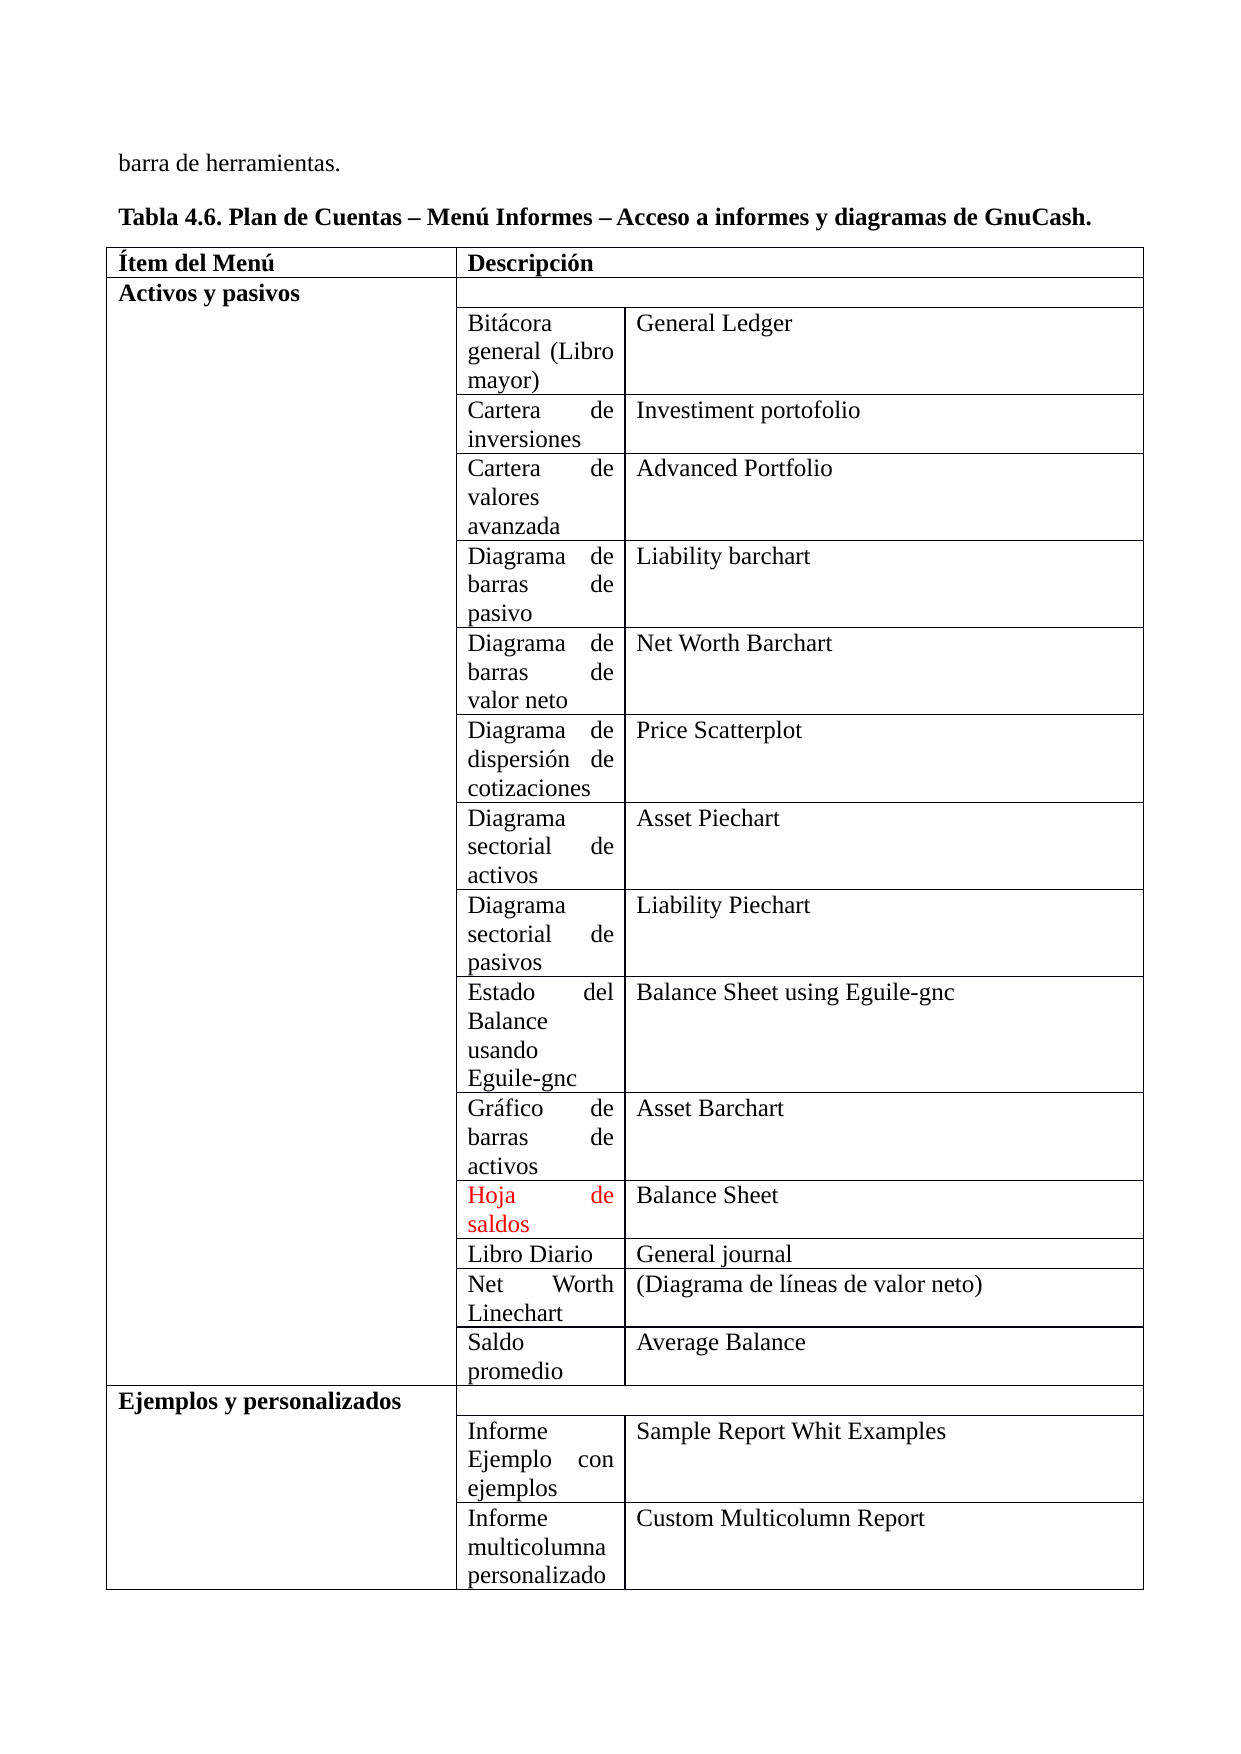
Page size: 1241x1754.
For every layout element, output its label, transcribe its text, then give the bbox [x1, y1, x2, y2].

table_cell Gráfico de barras de activos [457, 1093, 624, 1179]
table_cell Price Scatterplot [626, 715, 1143, 802]
table_cell [457, 278, 1143, 307]
table_cell Hoja de saldos [457, 1181, 624, 1238]
table_cell Diagrama de barras de pasivo [457, 541, 624, 627]
text Tabla 4.6. Plan de Cuentas – Menú Informes – Acceso a informes y diagramas de GnuCash. [118, 202, 1140, 230]
table_cell Diagrama sectorial de activos [457, 803, 624, 889]
table_cell Liability Piechart [626, 890, 1143, 976]
table_cell Bitácora general (Libro mayor) [457, 308, 624, 394]
table_cell Diagrama de barras de valor neto [457, 628, 624, 714]
table_cell Cartera de inversiones [457, 395, 624, 452]
table_cell General journal [626, 1239, 1143, 1268]
table_cell Libro Diario [457, 1239, 624, 1268]
table_cell (Diagrama de líneas de valor neto) [626, 1269, 1143, 1326]
table_cell Informe multicolumna personalizado [457, 1503, 624, 1589]
table_cell [457, 1386, 1143, 1415]
table_cell Net Worth Barchart [626, 628, 1143, 714]
table_cell Cartera de valores avanzada [457, 454, 624, 540]
table_cell General Ledger [626, 308, 1143, 394]
table_cell Diagrama sectorial de pasivos [457, 890, 624, 976]
table_cell Balance Sheet [626, 1181, 1143, 1238]
table_cell Balance Sheet using Eguile-gnc [626, 977, 1143, 1092]
table_cell Custom Multicolumn Report [626, 1503, 1143, 1589]
table_cell Net Worth Linechart [457, 1269, 624, 1326]
text barra de herramientas. [118, 148, 1140, 176]
table_cell Asset Barchart [626, 1093, 1143, 1179]
table_cell Ejemplos y personalizados [107, 1386, 456, 1589]
table_cell Investiment portofolio [626, 395, 1143, 452]
table_cell Advanced Portfolio [626, 454, 1143, 540]
table_cell Asset Piechart [626, 803, 1143, 889]
table_cell Sample Report Whit Examples [626, 1416, 1143, 1502]
table_cell Informe Ejemplo con ejemplos [457, 1416, 624, 1502]
table_cell Average Balance [626, 1328, 1143, 1385]
table_header Descripción [457, 248, 1143, 277]
table_cell Estado del Balance usando Eguile-gnc [457, 977, 624, 1092]
table_header Ítem del Menú [107, 248, 456, 277]
table_cell Saldo promedio [457, 1328, 624, 1385]
table_cell Diagrama de dispersión de cotizaciones [457, 715, 624, 802]
table_cell Activos y pasivos [107, 278, 456, 1385]
table_cell Liability barchart [626, 541, 1143, 627]
